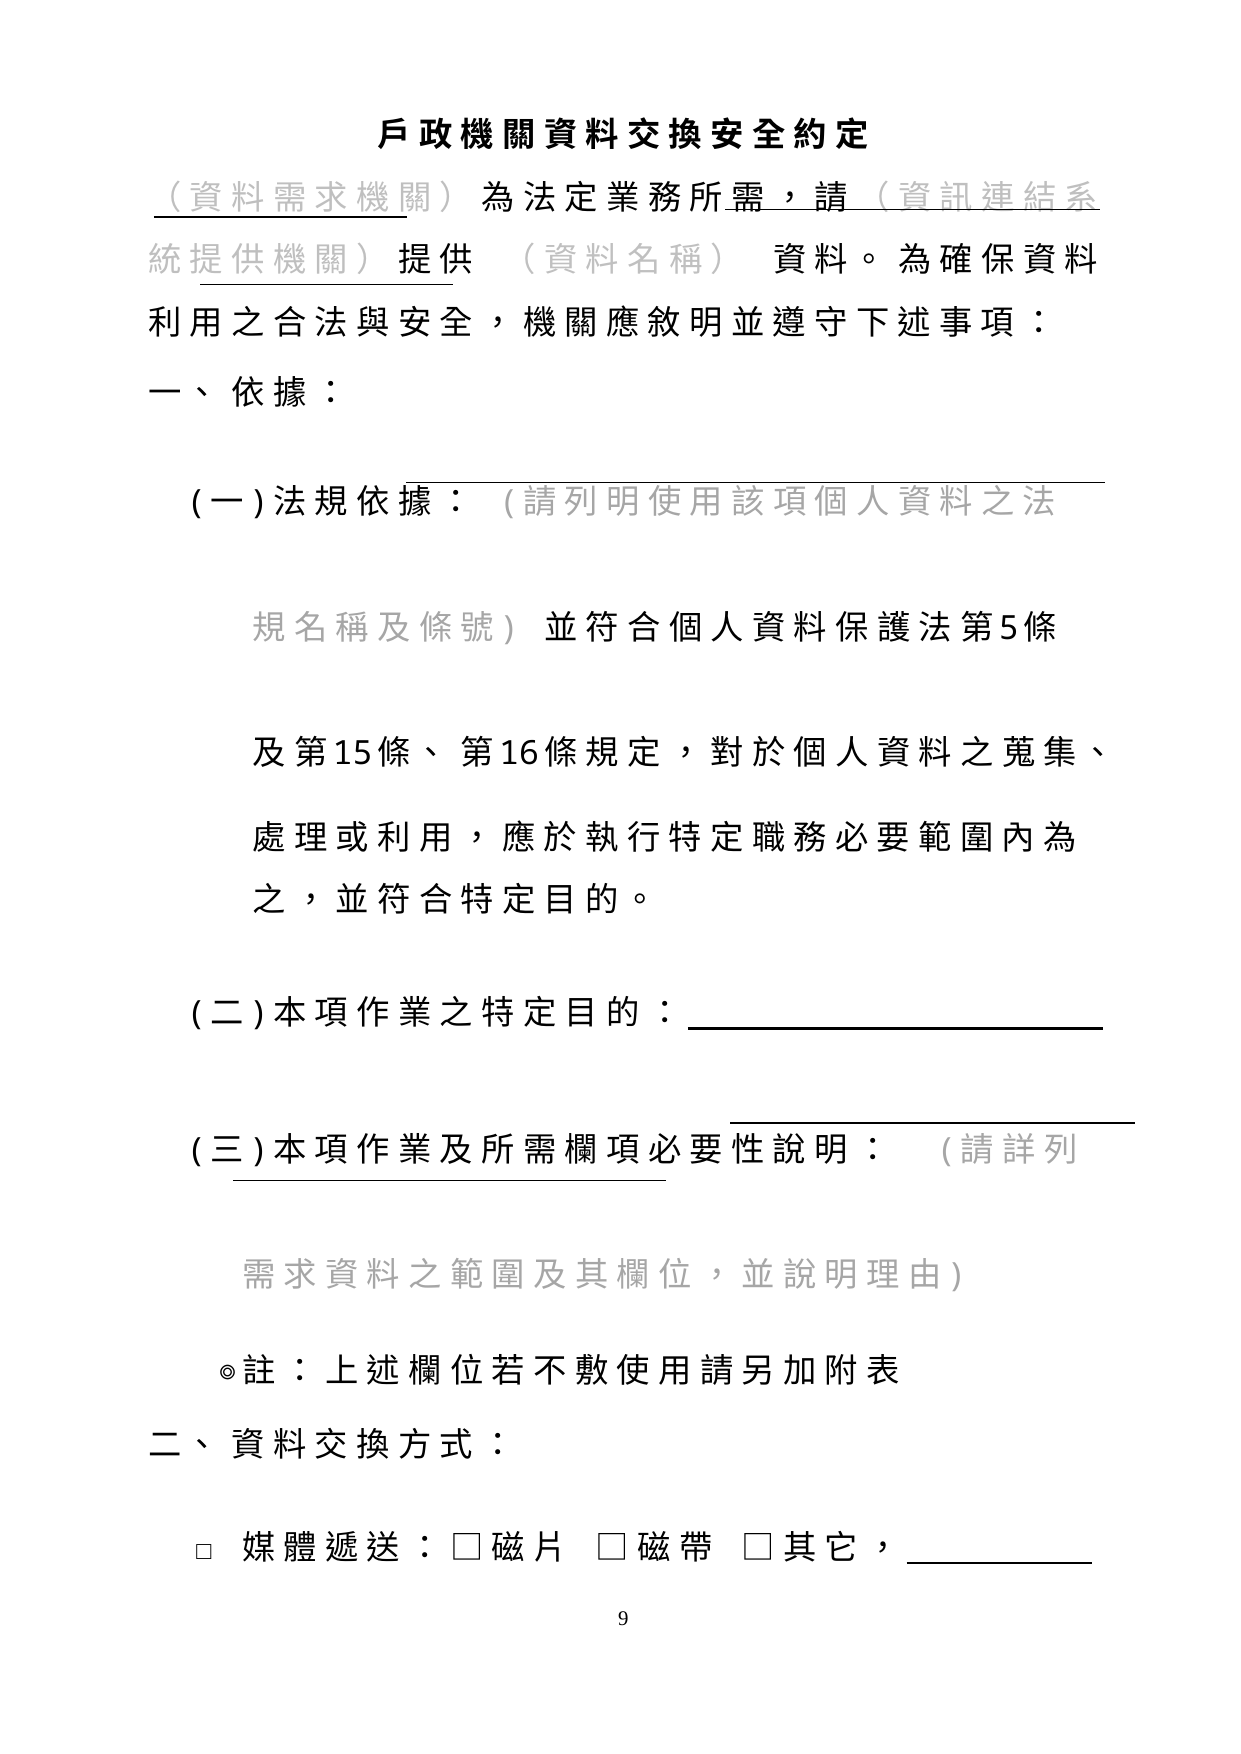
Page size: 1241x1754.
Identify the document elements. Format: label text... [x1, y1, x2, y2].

text ◎註：上述欄位若不敷使用請另加附表 [212, 1327, 1102, 1389]
text 二、資料交換方式： [144, 1401, 1102, 1463]
text (一)法規依據： (請列明使用該項個人資料之法規名稱及條號) 並符合個人資料保護法第5條及第15條、第16條規定，對於個人資料之蒐集、處理或利用，應於執行特定職務必要範圍內為之，並符合特定目的。 [179, 418, 1102, 918]
text (三)本項作業及所需欄項必要性說明： (請詳列需求資料之範圍及其欄位，並說明理由) [179, 1066, 1102, 1316]
list 媒體遞送：□磁片 □磁帶 □其它， [194, 1463, 1102, 1588]
text 戶政機關資料交換安全約定 [144, 91, 1102, 153]
text 一、依據： [144, 348, 1102, 411]
text (二)本項作業之特定目的： [179, 929, 1102, 1054]
text （資料需求機關）為法定業務所需，請（資訊連結系統提供機關）提供 （資料名稱） 資料。為確保資料利用之合法與安全，機關應敘明並遵守下述事項： [144, 153, 1102, 341]
